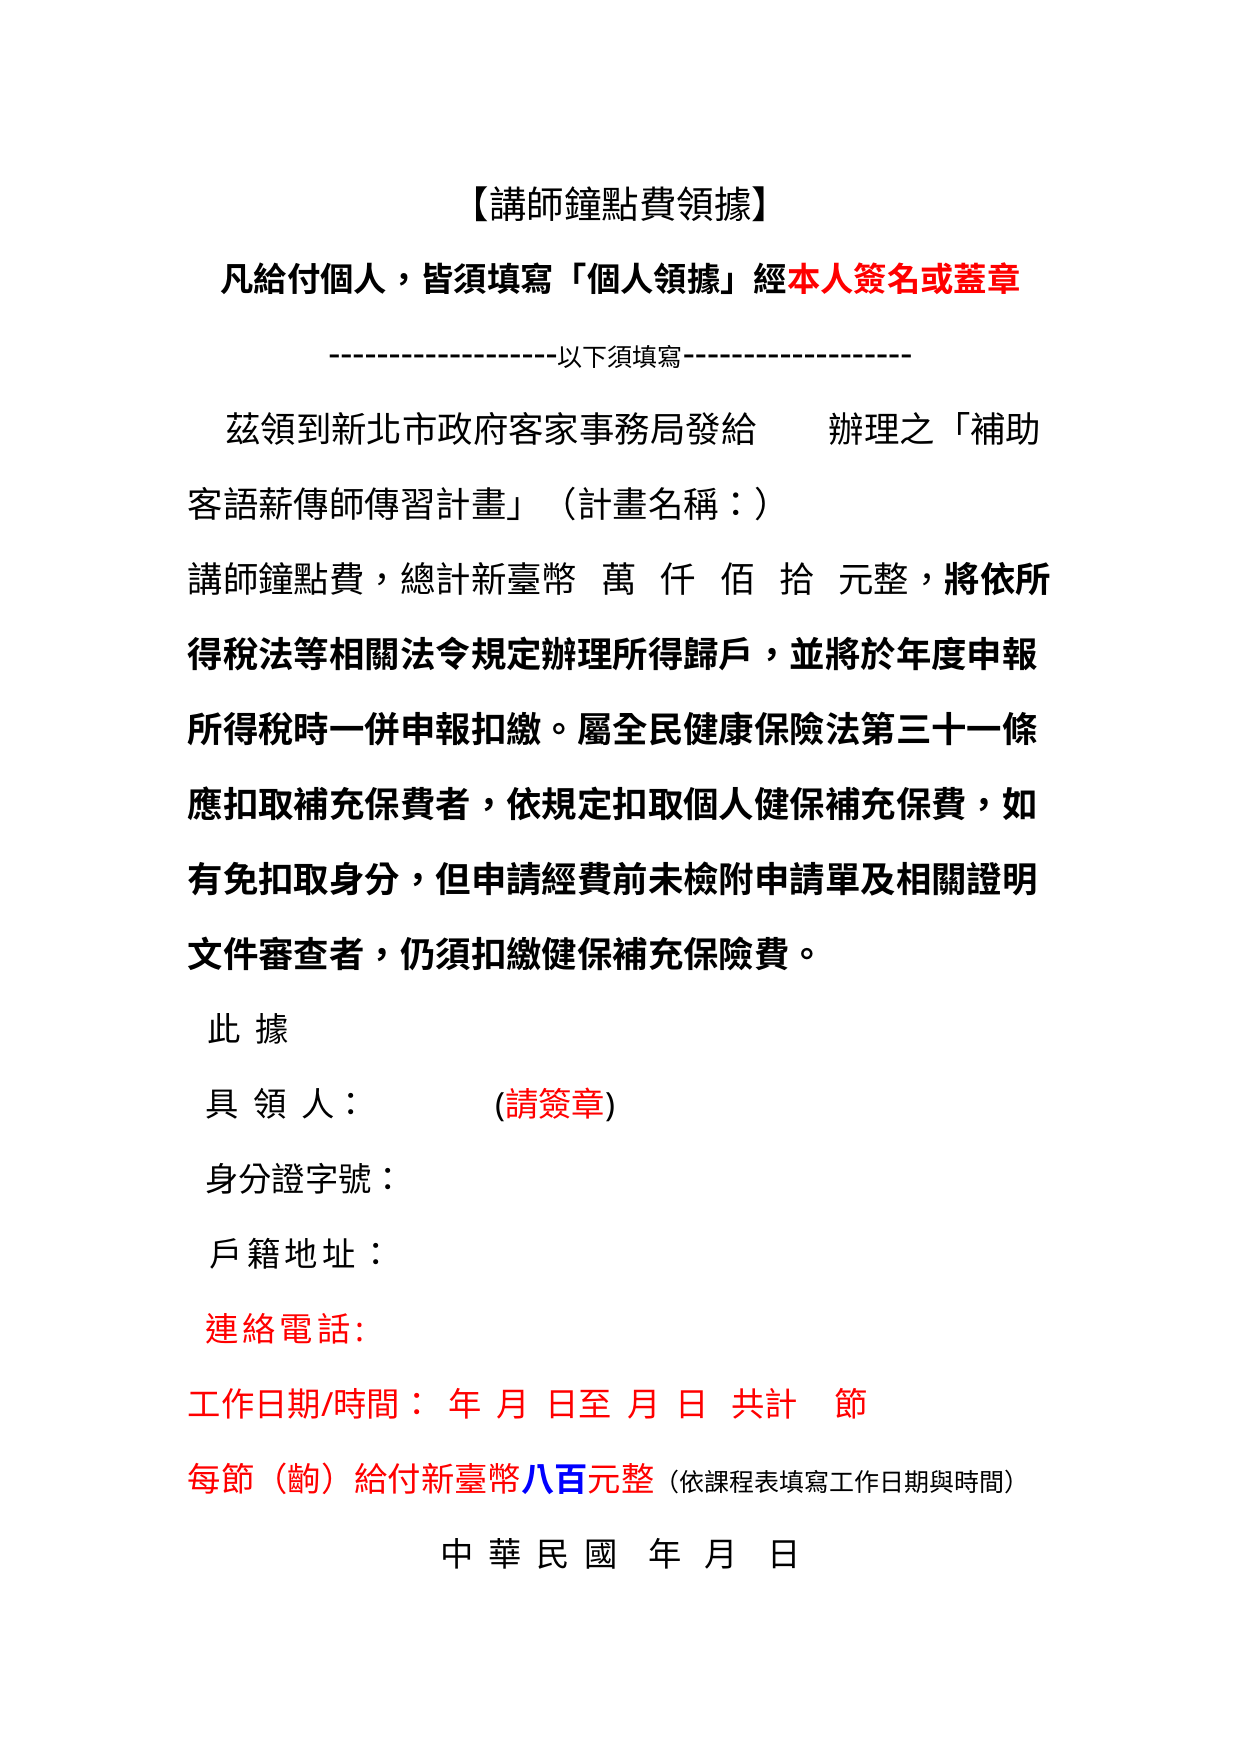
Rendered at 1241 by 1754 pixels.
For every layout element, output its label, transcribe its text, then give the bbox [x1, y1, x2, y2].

text 工作日期/時間： 年 月 日至 月 日 共計 節 [187, 1364, 1053, 1439]
text 戶籍地址： [187, 1214, 1045, 1289]
text 講師鐘點費，總計新臺幣 萬 仟 佰 拾 元整，將依所得稅法等相關法令規定辦理所得歸戶，並將於年度申報所得稅時一併申報扣繳。屬全民健康保險法第三十一條應扣取補充保費者，依規定扣取個人健保補充保費，如有免扣取身分，但申請經費前未檢附申請單及相關證明文件審查者，仍須扣繳健保補充保險費。 [187, 539, 1053, 989]
text 茲領到新北市政府客家事務局發給 辦理之「補助客語薪傳師傳習計畫」（計畫名稱：） [187, 389, 1053, 539]
text 每節（齣）給付新臺幣八百元整（依課程表填寫工作日期與時間） [187, 1439, 1053, 1514]
text 【講師鐘點費領據】 [187, 164, 1053, 239]
text 身分證字號： [187, 1139, 1053, 1214]
text -------------------以下須填寫------------------- [187, 314, 1053, 389]
text 連絡電話: [187, 1289, 1053, 1364]
text 此 據 [187, 989, 1053, 1064]
text 中 華 民 國 年 月 日 [187, 1514, 1053, 1589]
text 具 領 人： (請簽章) [187, 1064, 1053, 1139]
text 凡給付個人，皆須填寫「個人領據」經本人簽名或蓋章 [187, 239, 1053, 314]
